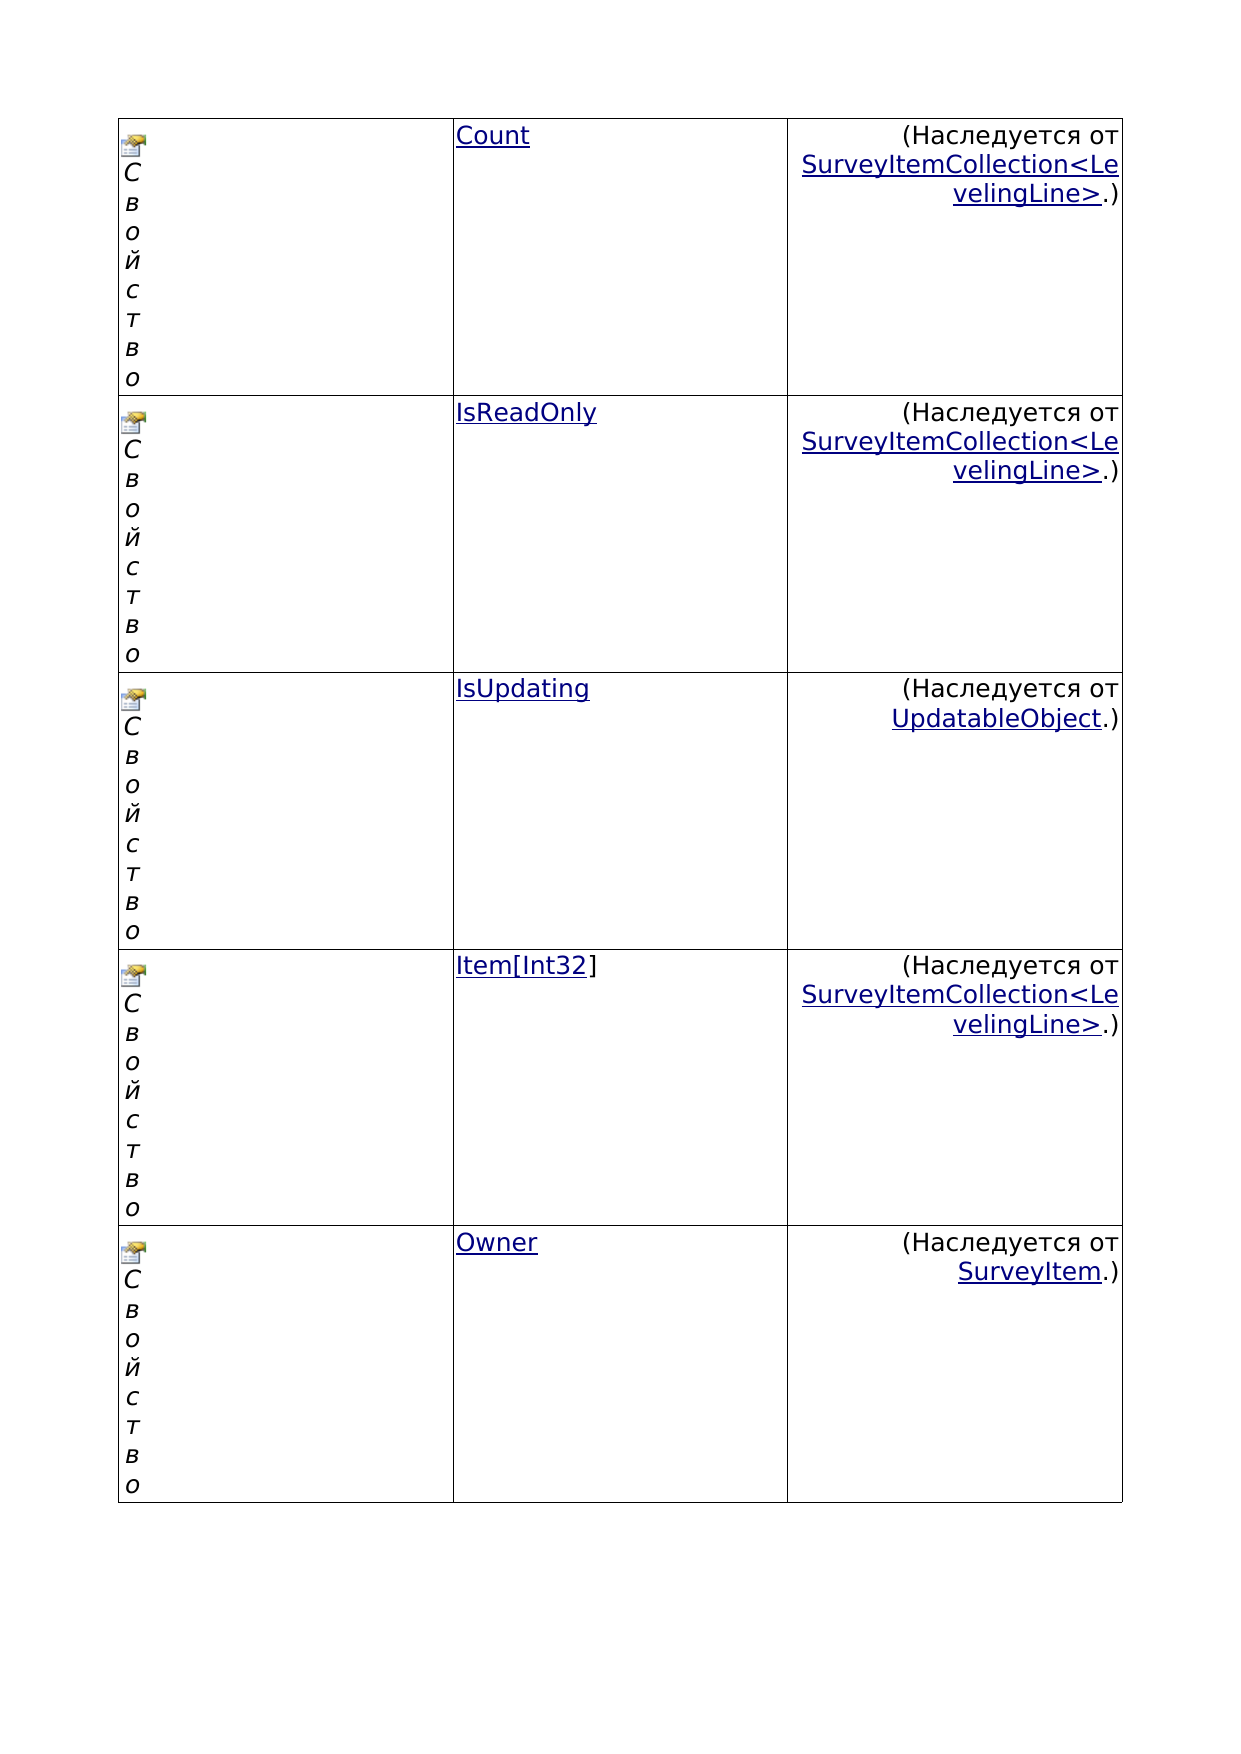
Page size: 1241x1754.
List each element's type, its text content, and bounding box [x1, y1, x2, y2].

picture [121, 133, 147, 159]
picture [121, 410, 147, 436]
table_cell Count [454, 119, 787, 395]
table_cell (Наследуется от SurveyItem.) [788, 1226, 1122, 1502]
table_cell [119, 396, 453, 672]
table_cell (Наследуется от UpdatableObject.) [788, 673, 1122, 948]
table_cell (Наследуется от SurveyItemCollection<LevelingLine>.) [788, 950, 1122, 1225]
table_cell [119, 950, 453, 1225]
table_cell [119, 119, 453, 395]
table_cell (Наследуется от SurveyItemCollection<LevelingLine>.) [788, 396, 1122, 672]
table_cell [119, 1226, 453, 1502]
picture [121, 1240, 147, 1266]
table_cell IsUpdating [454, 673, 787, 948]
table_cell [119, 673, 453, 948]
table_cell IsReadOnly [454, 396, 787, 672]
table_cell Owner [454, 1226, 787, 1502]
table_cell Item[Int32] [454, 950, 787, 1225]
table_cell (Наследуется от SurveyItemCollection<LevelingLine>.) [788, 119, 1122, 395]
picture [121, 963, 147, 989]
picture [121, 687, 147, 713]
